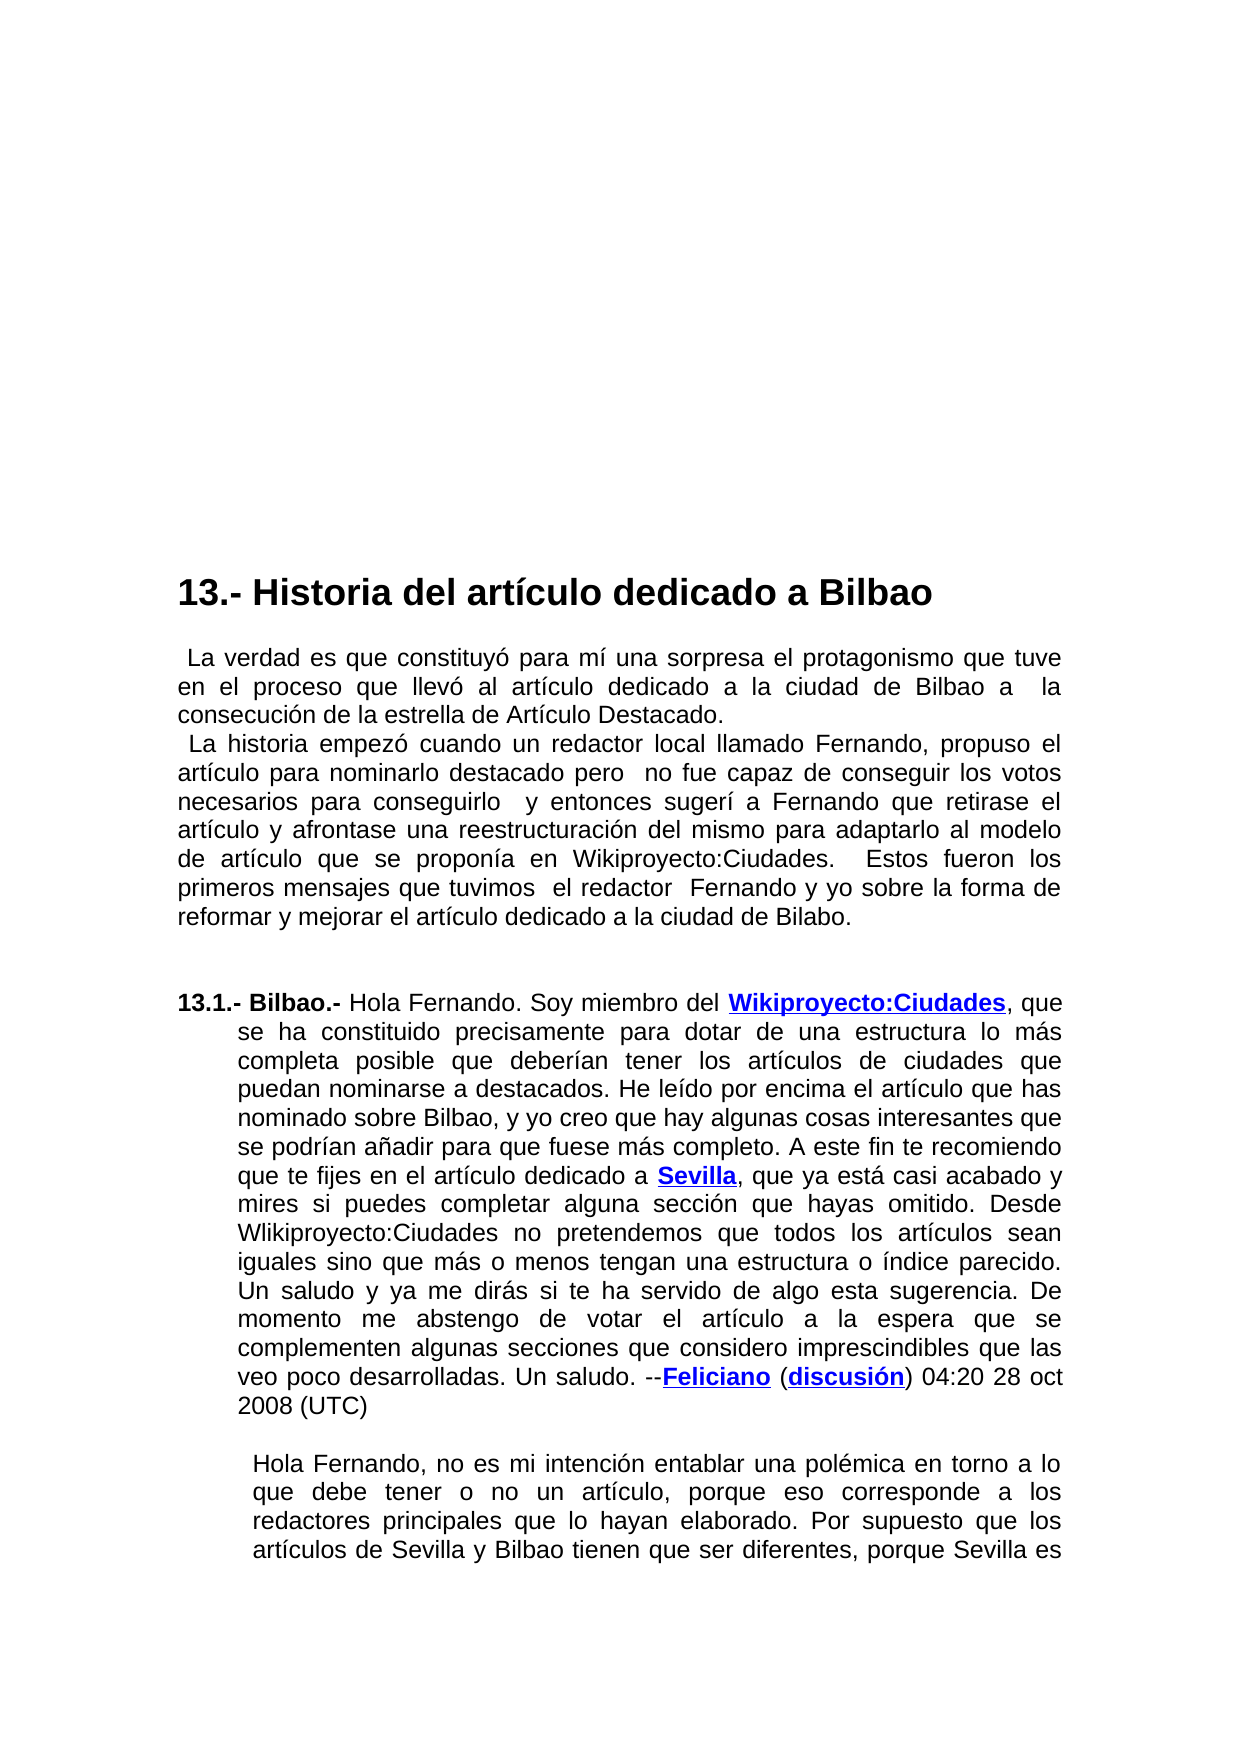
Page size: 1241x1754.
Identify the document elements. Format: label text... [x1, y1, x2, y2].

text Hola Fernando, no es mi intención entablar una polémica en torno a lo que debe tener o no un artículo, porque eso corresponde a los redactores principales que lo hayan elaborado. Por supuesto que los artículos de Sevilla y Bilbao tienen que ser diferentes, porque Sevilla es [252, 1449, 1063, 1564]
text La historia empezó cuando un redactor local llamado Fernando, propuso el artículo para nominarlo destacado pero no fue capaz de conseguir los votos necesarios para conseguirlo y entonces sugerí a Fernando que retirase el artículo y afrontase una reestructuración del mismo para adaptarlo al modelo de artículo que se proponía en Wikiproyecto:Ciudades. Estos fueron los primeros mensajes que tuvimos el redactor Fernando y yo sobre la forma de reformar y mejorar el artículo dedicado a la ciudad de Bilabo. [177, 729, 1063, 930]
subtitle 13.1.- Bilbao.- Hola Fernando. Soy miembro del Wikiproyecto:Ciudades, que se ha constituido precisamente para dotar de una estructura lo más completa posible que deberían tener los artículos de ciudades que puedan nominarse a destacados. He leído por encima el artículo que has nominado sobre Bilbao, y yo creo que hay algunas cosas interesantes que se podrían añadir para que fuese más completo. A este fin te recomiendo que te fijes en el artículo dedicado a Sevilla, que ya está casi acabado y mires si puedes completar alguna sección que hayas omitido. Desde Wlikiproyecto:Ciudades no pretendemos que todos los artículos sean iguales sino que más o menos tengan una estructura o índice parecido. Un saludo y ya me dirás si te ha servido de algo esta sugerencia. De momento me abstengo de votar el artículo a la espera que se complementen algunas secciones que considero imprescindibles que las veo poco desarrolladas. Un saludo. --Feliciano (discusión) 04:20 28 oct 2008 (UTC) [177, 988, 1063, 1419]
subtitle 13.- Historia del artículo dedicado a Bilbao [177, 571, 1063, 614]
text La verdad es que constituyó para mí una sorpresa el protagonismo que tuve en el proceso que llevó al artículo dedicado a la ciudad de Bilbao a la consecución de la estrella de Artículo Destacado. [177, 643, 1063, 729]
